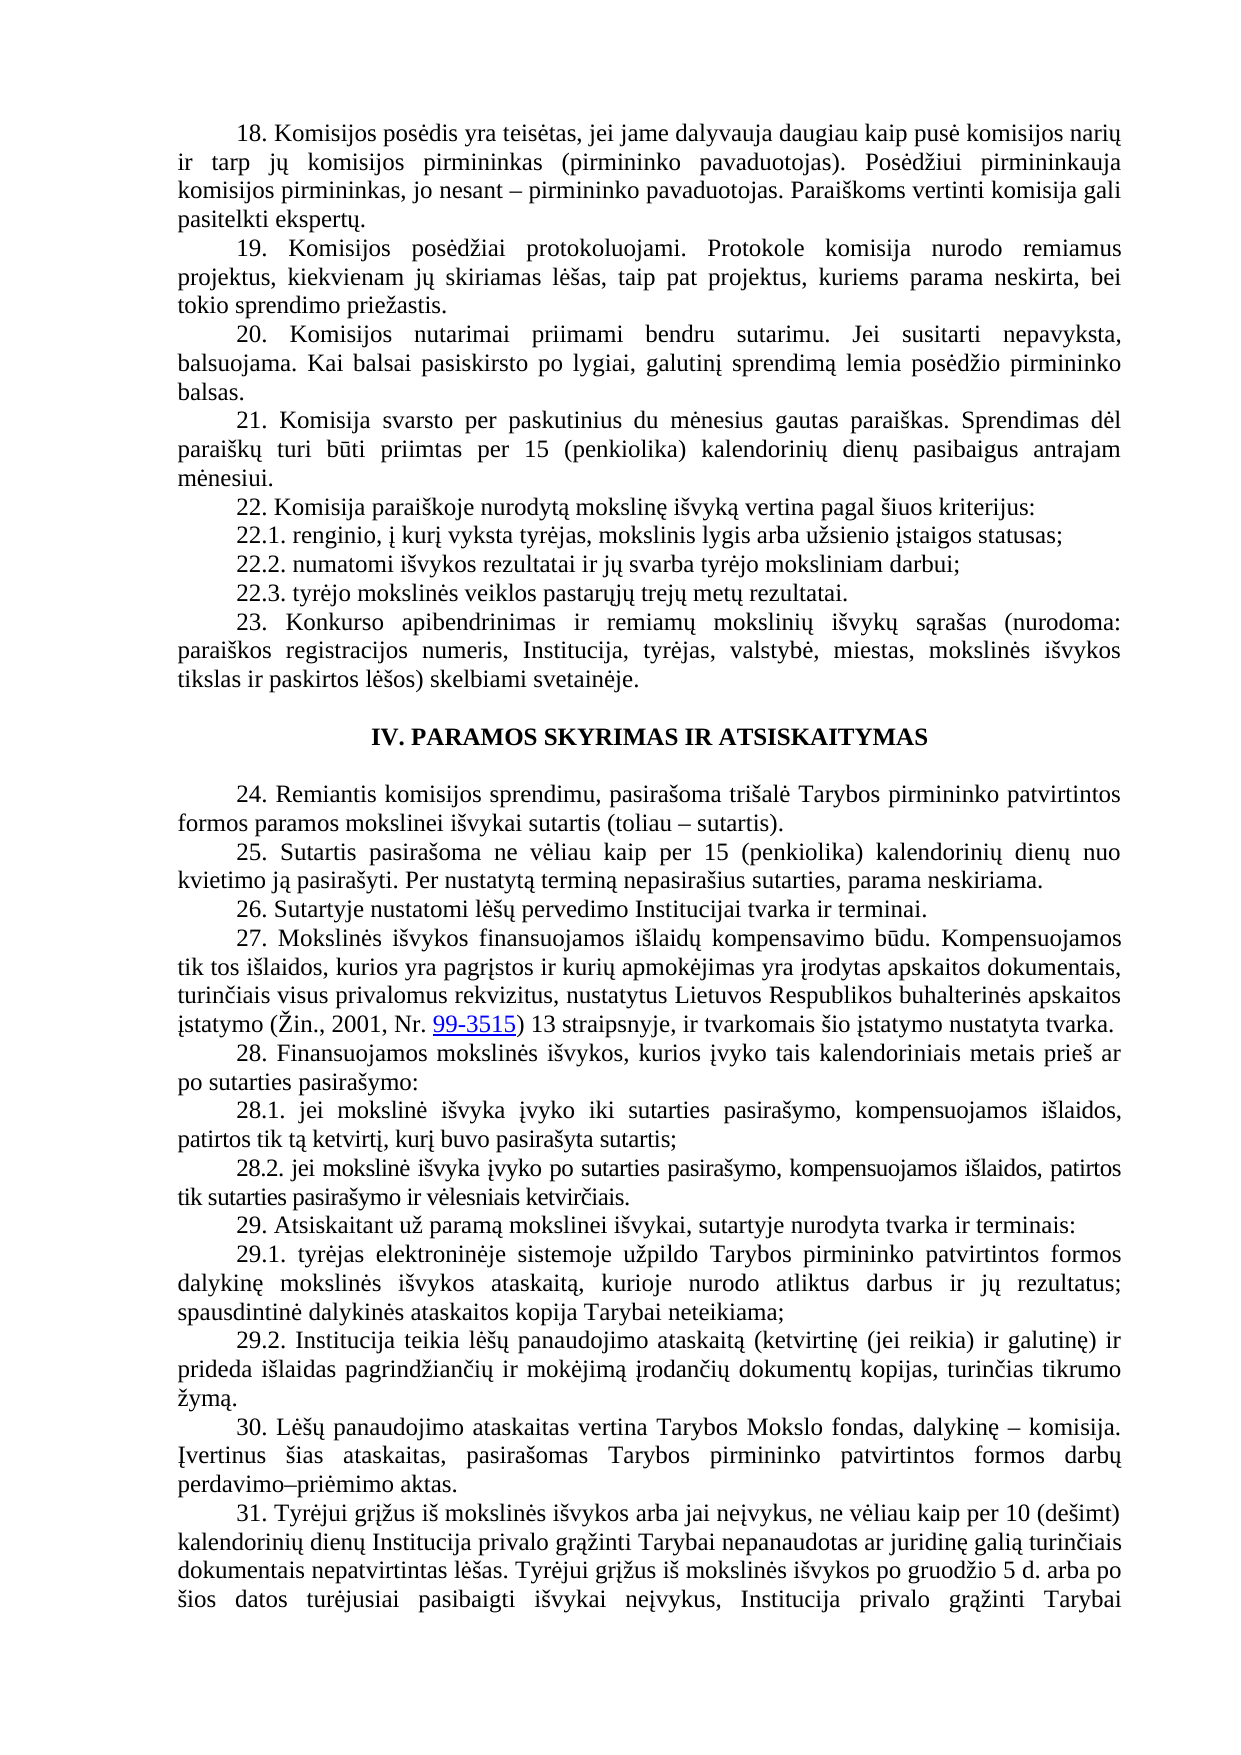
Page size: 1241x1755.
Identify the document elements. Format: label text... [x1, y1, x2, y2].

text 19. Komisijos posėdžiai protokoluojami. Protokole komisija nurodo remiamus projektus, kiekvienam jų skiriamas lėšas, taip pat projektus, kuriems parama neskirta, bei tokio sprendimo priežastis. [177, 233, 1122, 319]
text 22.2. numatomi išvykos rezultatai ir jų svarba tyrėjo moksliniam darbui; [177, 549, 1122, 578]
text 26. Sutartyje nustatomi lėšų pervedimo Institucijai tvarka ir terminai. [177, 894, 1122, 923]
text 23. Konkurso apibendrinimas ir remiamų mokslinių išvykų sąrašas (nurodoma: paraiškos registracijos numeris, Institucija, tyrėjas, valstybė, miestas, mokslinės išvykos tikslas ir paskirtos lėšos) skelbiami svetainėje. [177, 607, 1122, 693]
text 28.2. jei mokslinė išvyka įvyko po sutarties pasirašymo, kompensuojamos išlaidos, patirtos tik sutarties pasirašymo ir vėlesniais ketvirčiais. [177, 1153, 1122, 1211]
text 31. Tyrėjui grįžus iš mokslinės išvykos arba jai neįvykus, ne vėliau kaip per 10 (dešimt) kalendorinių dienų Institucija privalo grąžinti Tarybai nepanaudotas ar juridinę galią turinčiais dokumentais nepatvirtintas lėšas. Tyrėjui grįžus iš mokslinės išvykos po gruodžio 5 d. arba po šios datos turėjusiai pasibaigti išvykai neįvykus, Institucija privalo grąžinti Tarybai [177, 1498, 1122, 1613]
text 29.1. tyrėjas elektroninėje sistemoje užpildo Tarybos pirmininko patvirtintos formos dalykinę mokslinės išvykos ataskaitą, kurioje nurodo atliktus darbus ir jų rezultatus; spausdintinė dalykinės ataskaitos kopija Tarybai neteikiama; [177, 1239, 1122, 1326]
text 28.1. jei mokslinė išvyka įvyko iki sutarties pasirašymo, kompensuojamos išlaidos, patirtos tik tą ketvirtį, kurį buvo pasirašyta sutartis; [177, 1096, 1122, 1153]
text 20. Komisijos nutarimai priimami bendru sutarimu. Jei susitarti nepavyksta, balsuojama. Kai balsai pasiskirsto po lygiai, galutinį sprendimą lemia posėdžio pirmininko balsas. [177, 319, 1122, 406]
text 29. Atsiskaitant už paramą mokslinei išvykai, sutartyje nurodyta tvarka ir terminais: [177, 1211, 1122, 1239]
text 28. Finansuojamos mokslinės išvykos, kurios įvyko tais kalendoriniais metais prieš ar po sutarties pasirašymo: [177, 1038, 1122, 1096]
text 21. Komisija svarsto per paskutinius du mėnesius gautas paraiškas. Sprendimas dėl paraiškų turi būti priimtas per 15 (penkiolika) kalendorinių dienų pasibaigus antrajam mėnesiui. [177, 406, 1122, 492]
text 27. Mokslinės išvykos finansuojamos išlaidų kompensavimo būdu. Kompensuojamos tik tos išlaidos, kurios yra pagrįstos ir kurių apmokėjimas yra įrodytas apskaitos dokumentais, turinčiais visus privalomus rekvizitus, nustatytus Lietuvos Respublikos buhalterinės apskaitos įstatymo (Žin., 2001, Nr. 99-3515) 13 straipsnyje, ir tvarkomais šio įstatymo nustatyta tvarka. [177, 923, 1122, 1038]
text 29.2. Institucija teikia lėšų panaudojimo ataskaitą (ketvirtinę (jei reikia) ir galutinę) ir prideda išlaidas pagrindžiančių ir mokėjimą įrodančių dokumentų kopijas, turinčias tikrumo žymą. [177, 1326, 1122, 1412]
text IV. PARAMOS SKYRIMAS IR ATSISKAITYMAS [177, 722, 1122, 751]
text 22.3. tyrėjo mokslinės veiklos pastarųjų trejų metų rezultatai. [177, 578, 1122, 607]
text 24. Remiantis komisijos sprendimu, pasirašoma trišalė Tarybos pirmininko patvirtintos formos paramos mokslinei išvykai sutartis (toliau – sutartis). [177, 779, 1122, 837]
text 30. Lėšų panaudojimo ataskaitas vertina Tarybos Mokslo fondas, dalykinę – komisija. Įvertinus šias ataskaitas, pasirašomas Tarybos pirmininko patvirtintos formos darbų perdavimo–priėmimo aktas. [177, 1412, 1122, 1498]
text 22.1. renginio, į kurį vyksta tyrėjas, mokslinis lygis arba užsienio įstaigos statusas; [177, 521, 1122, 549]
text 22. Komisija paraiškoje nurodytą mokslinę išvyką vertina pagal šiuos kriterijus: [177, 492, 1122, 521]
text 18. Komisijos posėdis yra teisėtas, jei jame dalyvauja daugiau kaip pusė komisijos narių ir tarp jų komisijos pirmininkas (pirmininko pavaduotojas). Posėdžiui pirmininkauja komisijos pirmininkas, jo nesant – pirmininko pavaduotojas. Paraiškoms vertinti komisija gali pasitelkti ekspertų. [177, 118, 1122, 233]
text 25. Sutartis pasirašoma ne vėliau kaip per 15 (penkiolika) kalendorinių dienų nuo kvietimo ją pasirašyti. Per nustatytą terminą nepasirašius sutarties, parama neskiriama. [177, 837, 1122, 894]
